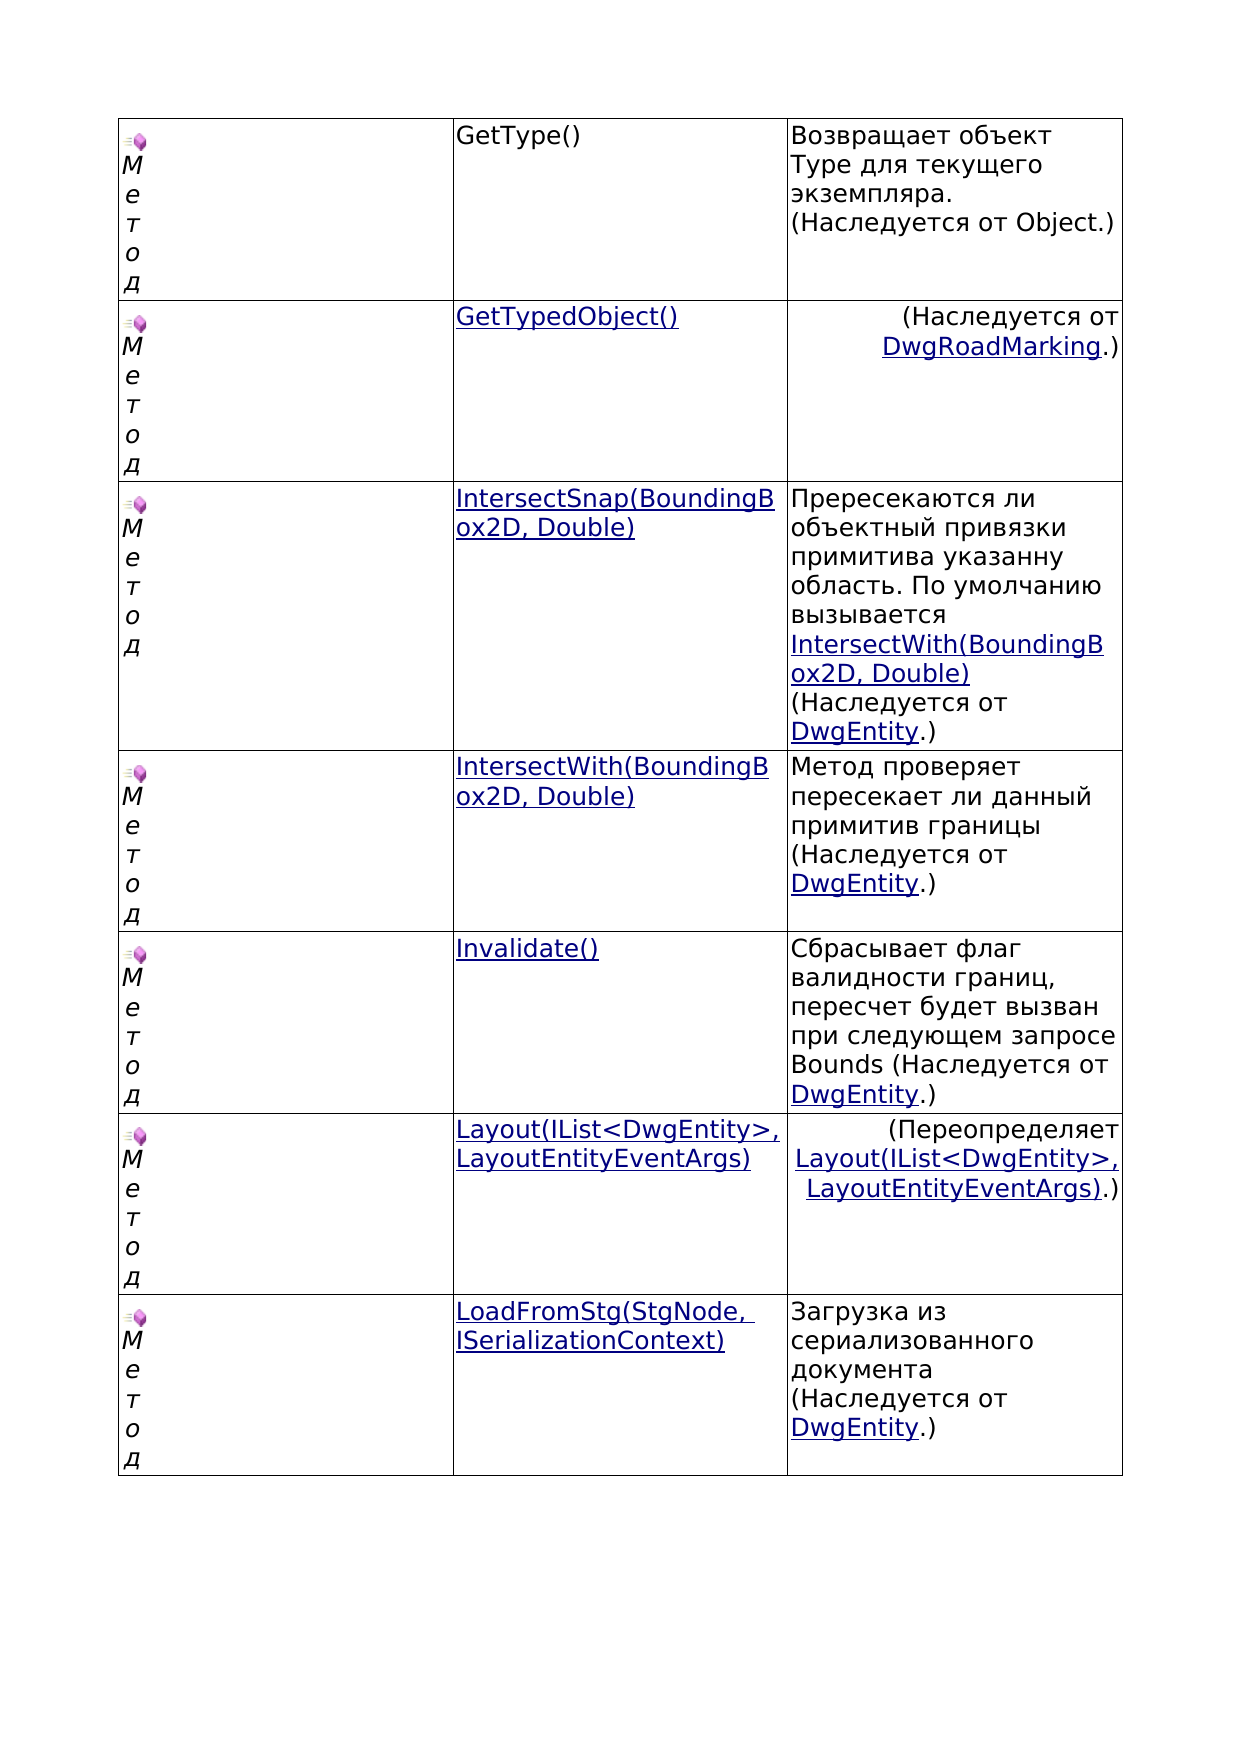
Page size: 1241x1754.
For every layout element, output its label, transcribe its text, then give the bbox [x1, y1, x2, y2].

picture [121, 1309, 147, 1327]
table_cell IntersectWith(BoundingBox2D, Double) [454, 751, 787, 931]
picture [121, 1127, 147, 1146]
picture [121, 133, 147, 151]
table_cell IntersectSnap(BoundingBox2D, Double) [454, 482, 787, 749]
table_cell (Наследуется от DwgRoadMarking.) [788, 301, 1122, 481]
picture [121, 765, 147, 783]
table_cell Загрузка из сериализованного документа (Наследуется от DwgEntity.) [788, 1295, 1122, 1475]
table_cell GetType() [454, 119, 787, 299]
table_cell Прересекаются ли объектный привязки примитива указанну область. По умолчанию вызывается IntersectWith(BoundingBox2D, Double) (Наследуется от DwgEntity.) [788, 482, 1122, 749]
picture [121, 496, 147, 514]
table_cell [119, 1295, 453, 1475]
picture [121, 315, 147, 333]
table_cell [119, 482, 453, 749]
table_cell [119, 301, 453, 481]
table_cell [119, 932, 453, 1112]
table_cell Layout(IList<DwgEntity>, LayoutEntityEventArgs) [454, 1114, 787, 1294]
table_cell Сбрасывает флаг валидности границ, пересчет будет вызван при следующем запросе Bounds (Наследуется от DwgEntity.) [788, 932, 1122, 1112]
picture [121, 946, 147, 964]
table_cell Метод проверяет пересекает ли данный примитив границы (Наследуется от DwgEntity.) [788, 751, 1122, 931]
table_cell GetTypedObject() [454, 301, 787, 481]
table_cell [119, 119, 453, 299]
table_cell [119, 1114, 453, 1294]
table_cell Invalidate() [454, 932, 787, 1112]
table_cell [119, 751, 453, 931]
table_cell Возвращает объект Type для текущего экземпляра. (Наследуется от Object.) [788, 119, 1122, 299]
table_cell (Переопределяет Layout(IList<DwgEntity>, LayoutEntityEventArgs).) [788, 1114, 1122, 1294]
table_cell LoadFromStg(StgNode, ISerializationContext) [454, 1295, 787, 1475]
